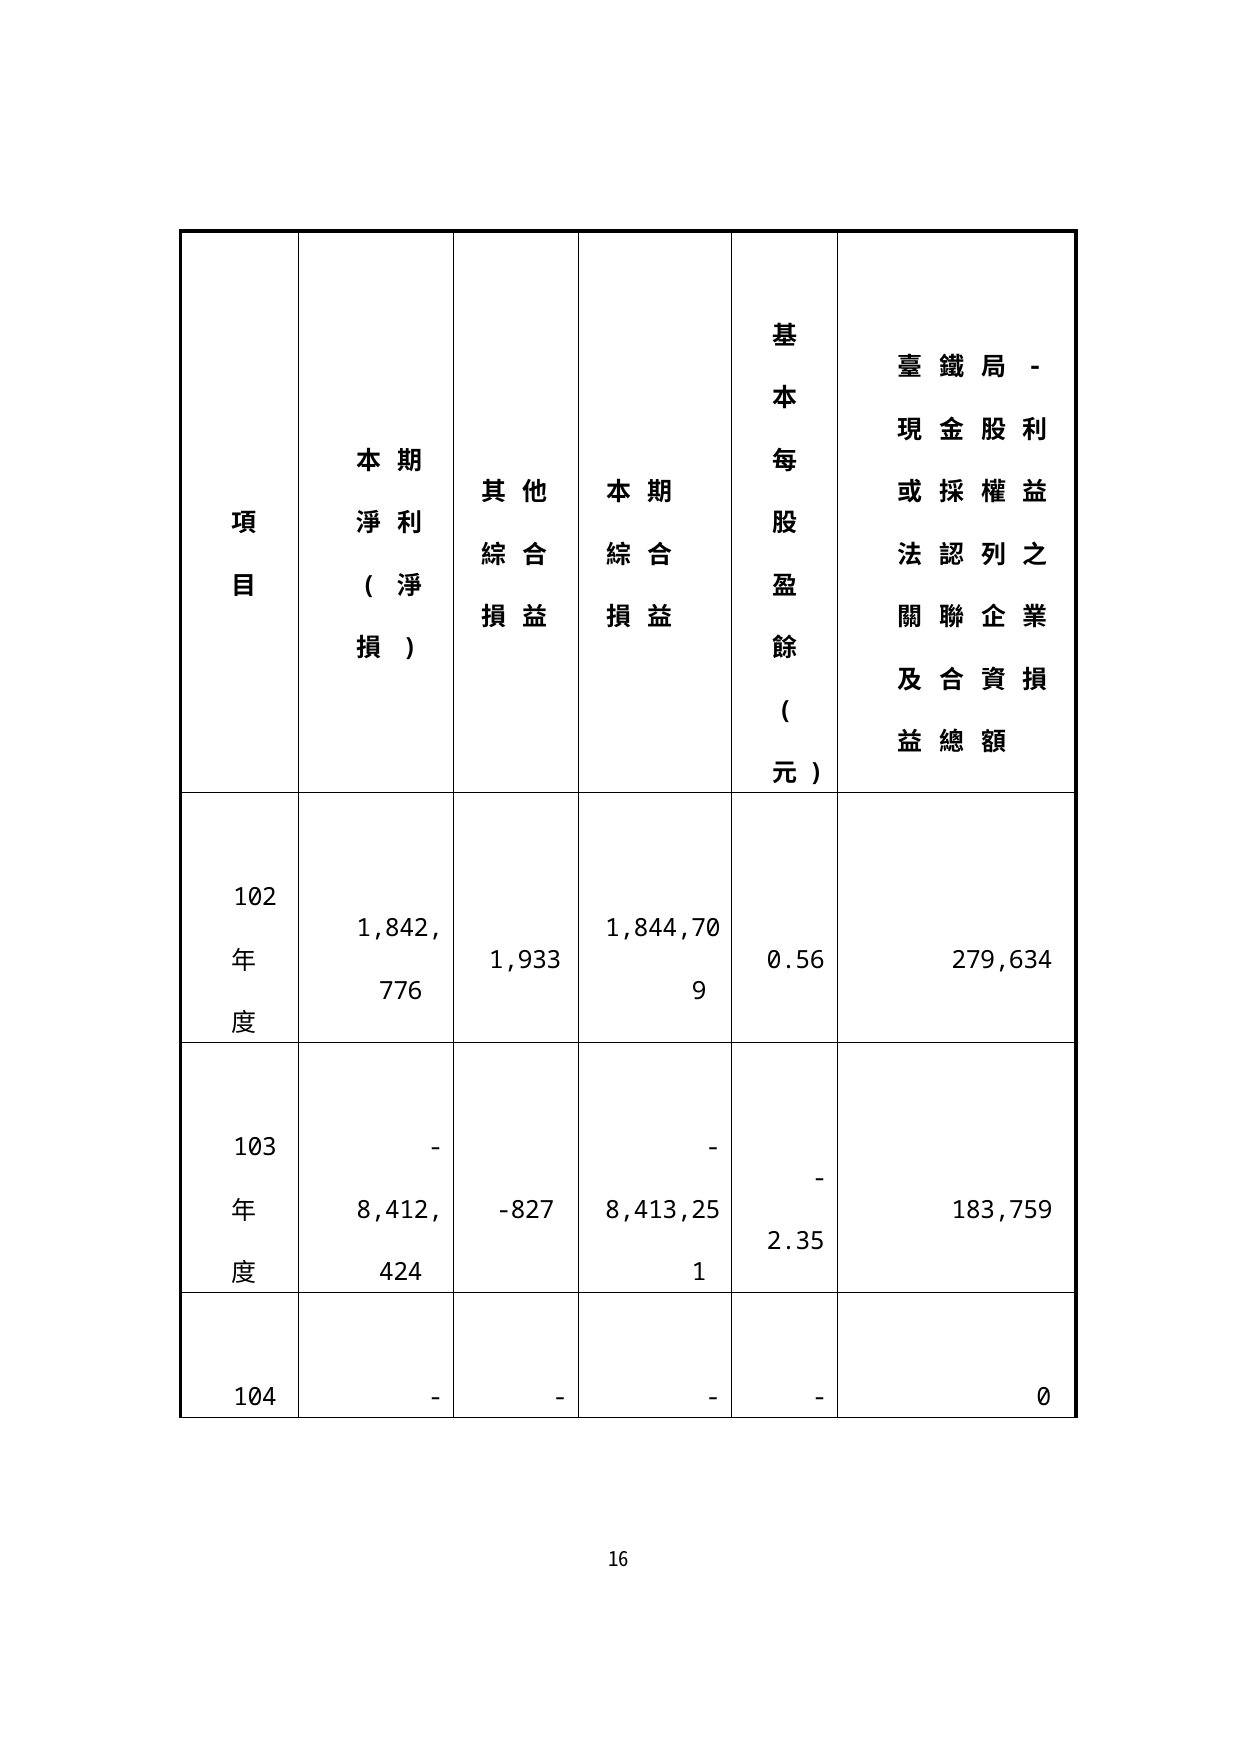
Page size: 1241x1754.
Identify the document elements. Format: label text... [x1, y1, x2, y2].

table_header 項目 [182, 233, 298, 792]
table_cell 1,844,709 [579, 793, 731, 1042]
table_cell [579, 1293, 731, 1417]
table_cell 1,933 [454, 793, 578, 1042]
table_cell 104 [182, 1293, 298, 1417]
table_cell 102年度 [182, 793, 298, 1042]
table_cell 0 [838, 1293, 1074, 1417]
table_header 本期淨利(淨損) [299, 233, 453, 792]
table_cell -827 [454, 1043, 578, 1292]
table_cell [299, 1293, 453, 1417]
table_cell -8,412,424 [299, 1043, 453, 1292]
table_header 本期綜合損益 [579, 233, 731, 792]
table_header 基本每股盈餘(元) [732, 233, 837, 792]
table_cell 279,634 [838, 793, 1074, 1042]
table_cell 1,842,776 [299, 793, 453, 1042]
table_cell -2.35 [732, 1043, 837, 1292]
table_header 其他綜合損益 [454, 233, 578, 792]
table_cell [732, 1293, 837, 1417]
table_cell 103年度 [182, 1043, 298, 1292]
table_cell 0.56 [732, 793, 837, 1042]
table_cell [454, 1293, 578, 1417]
table_header 臺鐵局-現金股利或採權益法認列之關聯企業及合資損益總額 [838, 233, 1074, 792]
table_cell -8,413,251 [579, 1043, 731, 1292]
table_cell 183,759 [838, 1043, 1074, 1292]
